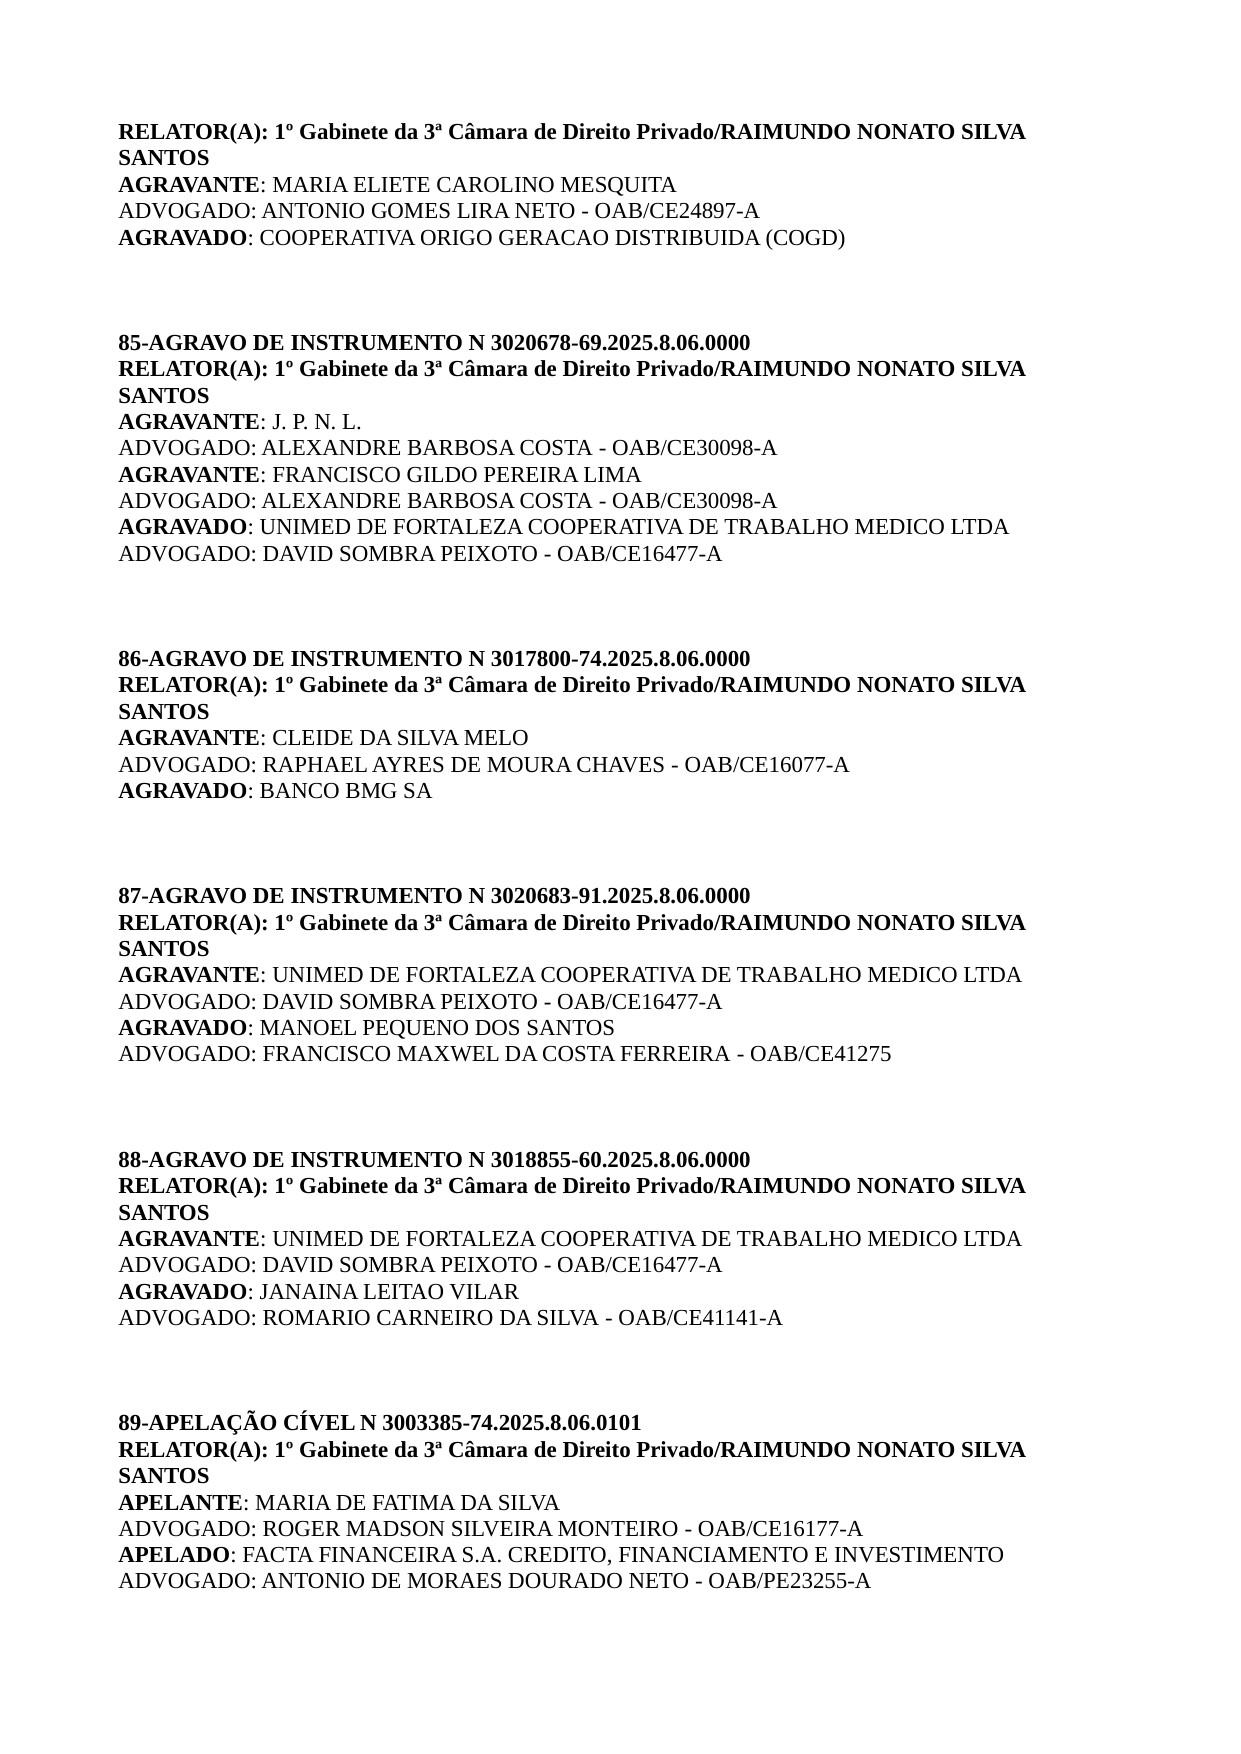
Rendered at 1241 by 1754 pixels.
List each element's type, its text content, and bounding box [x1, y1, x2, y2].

text RELATOR(A): 1º Gabinete da 3ª Câmara de Direito Privado/RAIMUNDO NONATO SILVA SANTOS AGRAVANTE: MARIA ELIETE CAROLINO MESQUITA ADVOGADO: ANTONIO GOMES LIRA NETO - OAB/CE24897-A AGRAVADO: COOPERATIVA ORIGO GERACAO DISTRIBUIDA (COGD) 85-AGRAVO DE INSTRUMENTO N 3020678-69.2025.8.06.0000 RELATOR(A): 1º Gabinete da 3ª Câmara de Direito Privado/RAIMUNDO NONATO SILVA SANTOS AGRAVANTE: J. P. N. L. ADVOGADO: ALEXANDRE BARBOSA COSTA - OAB/CE30098-A AGRAVANTE: FRANCISCO GILDO PEREIRA LIMA ADVOGADO: ALEXANDRE BARBOSA COSTA - OAB/CE30098-A AGRAVADO: UNIMED DE FORTALEZA COOPERATIVA DE TRABALHO MEDICO LTDA ADVOGADO: DAVID SOMBRA PEIXOTO - OAB/CE16477-A 86-AGRAVO DE INSTRUMENTO N 3017800-74.2025.8.06.0000 RELATOR(A): 1º Gabinete da 3ª Câmara de Direito Privado/RAIMUNDO NONATO SILVA SANTOS AGRAVANTE: CLEIDE DA SILVA MELO ADVOGADO: RAPHAEL AYRES DE MOURA CHAVES - OAB/CE16077-A AGRAVADO: BANCO BMG SA 87-AGRAVO DE INSTRUMENTO N 3020683-91.2025.8.06.0000 RELATOR(A): 1º Gabinete da 3ª Câmara de Direito Privado/RAIMUNDO NONATO SILVA SANTOS AGRAVANTE: UNIMED DE FORTALEZA COOPERATIVA DE TRABALHO MEDICO LTDA ADVOGADO: DAVID SOMBRA PEIXOTO - OAB/CE16477-A AGRAVADO: MANOEL PEQUENO DOS SANTOS ADVOGADO: FRANCISCO MAXWEL DA COSTA FERREIRA - OAB/CE41275 88-AGRAVO DE INSTRUMENTO N 3018855-60.2025.8.06.0000 RELATOR(A): 1º Gabinete da 3ª Câmara de Direito Privado/RAIMUNDO NONATO SILVA SANTOS AGRAVANTE: UNIMED DE FORTALEZA COOPERATIVA DE TRABALHO MEDICO LTDA ADVOGADO: DAVID SOMBRA PEIXOTO - OAB/CE16477-A AGRAVADO: JANAINA LEITAO VILAR ADVOGADO: ROMARIO CARNEIRO DA SILVA - OAB/CE41141-A 89-APELAÇÃO CÍVEL N 3003385-74.2025.8.06.0101 RELATOR(A): 1º Gabinete da 3ª Câmara de Direito Privado/RAIMUNDO NONATO SILVA SANTOS APELANTE: MARIA DE FATIMA DA SILVA ADVOGADO: ROGER MADSON SILVEIRA MONTEIRO - OAB/CE16177-A APELADO: FACTA FINANCEIRA S.A. CREDITO, FINANCIAMENTO E INVESTIMENTO ADVOGADO: ANTONIO DE MORAES DOURADO NETO - OAB/PE23255-A [118, 118, 1122, 1620]
